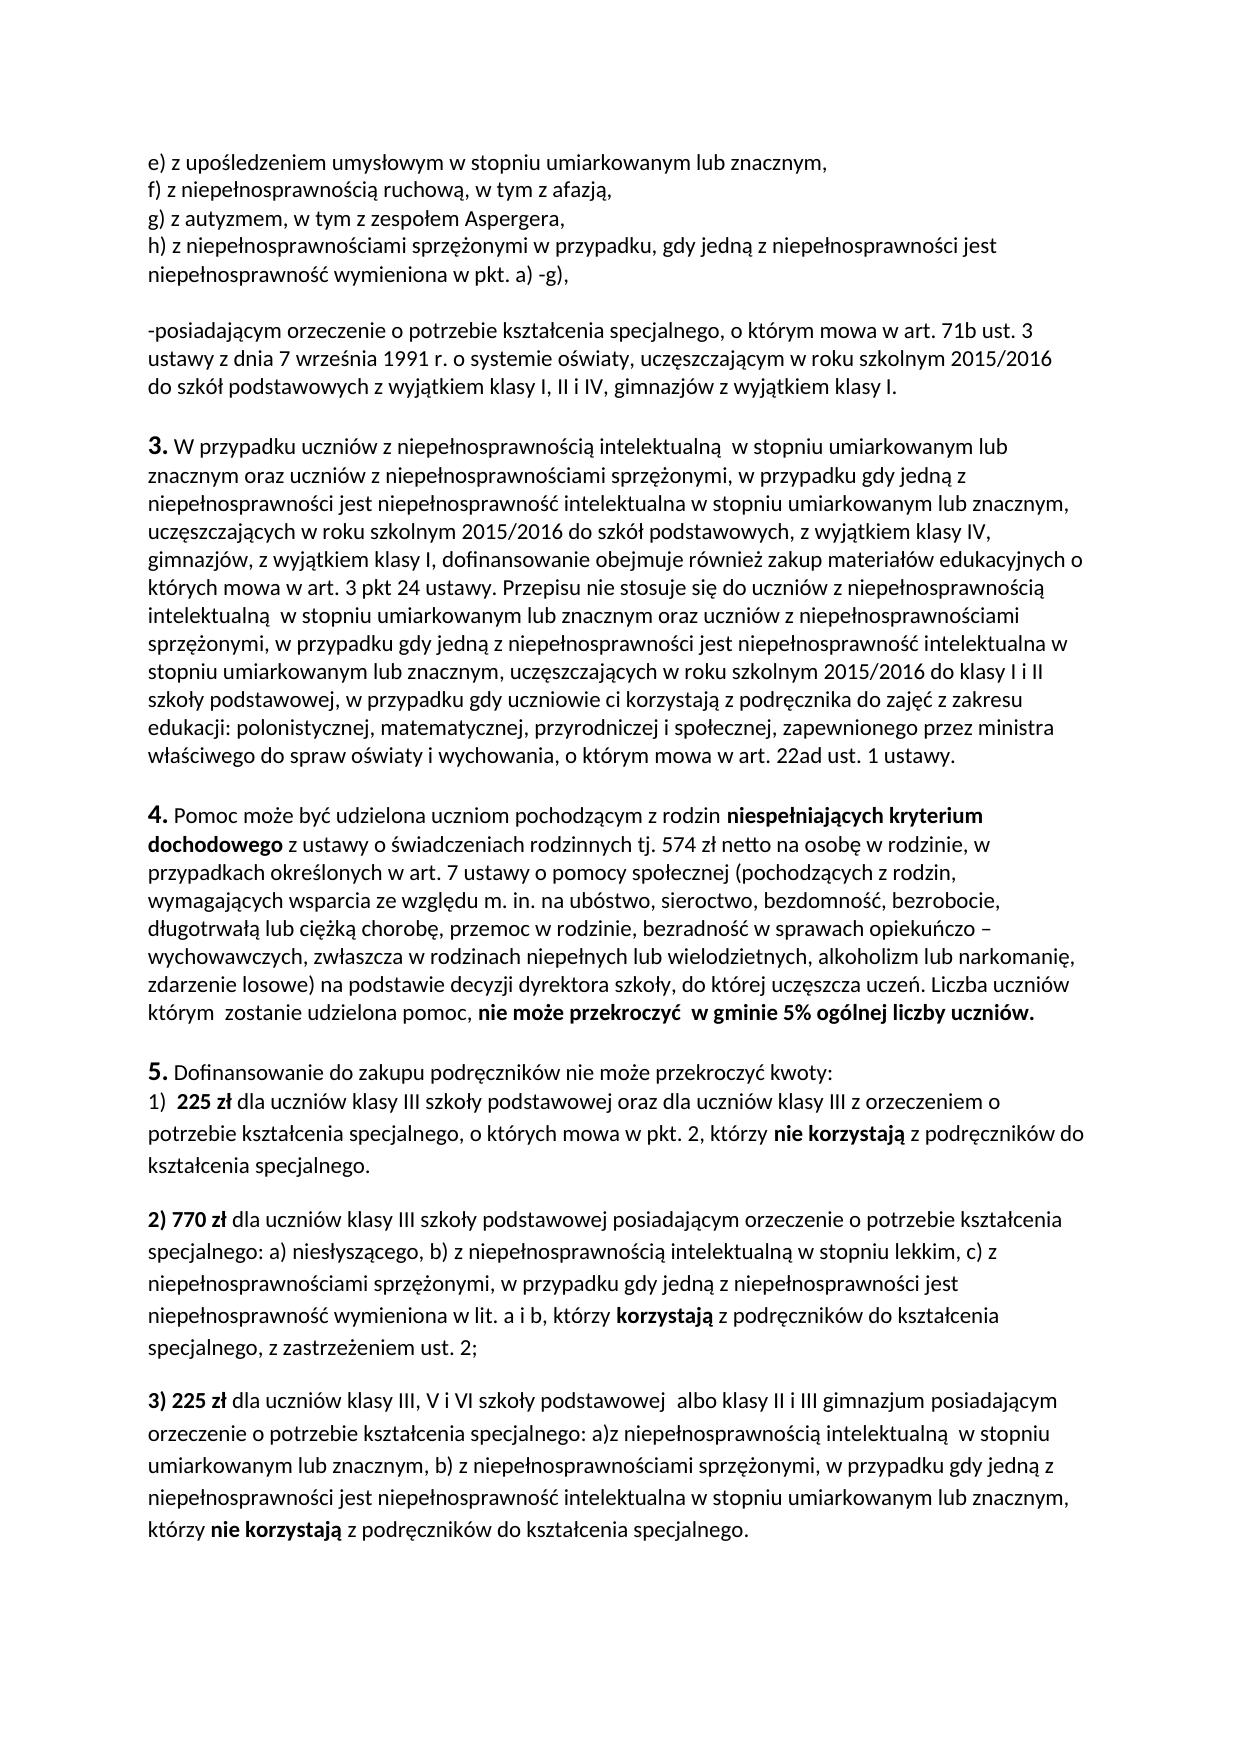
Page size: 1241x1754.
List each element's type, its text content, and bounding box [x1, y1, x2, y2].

text 4. Pomoc może być udzielona uczniom pochodzącym z rodzin niespełniających kryterium dochodowego z ustawy o świadczeniach rodzinnych tj. 574 zł netto na osobę w rodzinie, w przypadkach określonych w art. 7 ustawy o pomocy społecznej (pochodzących z rodzin, wymagających wsparcia ze względu m. in. na ubóstwo, sieroctwo, bezdomność, bezrobocie, długotrwałą lub ciężką chorobę, przemoc w rodzinie, bezradność w sprawach opiekuńczo – wychowawczych, zwłaszcza w rodzinach niepełnych lub wielodzietnych, alkoholizm lub narkomanię, zdarzenie losowe) na podstawie decyzji dyrektora szkoły, do której uczęszcza uczeń. Liczba uczniów którym zostanie udzielona pomoc, nie może przekroczyć w gminie 5% ogólnej liczby uczniów. [148, 797, 1093, 1026]
text ustawy z dnia 7 września 1991 r. o systemie oświaty, uczęszczającym w roku szkolnym 2015/2016 [148, 344, 1093, 372]
text f) z niepełnosprawnością ruchową, w tym z afazją, [148, 176, 1093, 204]
text do szkół podstawowych z wyjątkiem klasy I, II i IV, gimnazjów z wyjątkiem klasy I. [148, 372, 1093, 400]
text 3. W przypadku uczniów z niepełnosprawnością intelektualną w stopniu umiarkowanym lub znacznym oraz uczniów z niepełnosprawnościami sprzężonymi, w przypadku gdy jedną z niepełnosprawności jest niepełnosprawność intelektualna w stopniu umiarkowanym lub znacznym, uczęszczających w roku szkolnym 2015/2016 do szkół podstawowych, z wyjątkiem klasy IV, gimnazjów, z wyjątkiem klasy I, dofinansowanie obejmuje również zakup materiałów edukacyjnych o których mowa w art. 3 pkt 24 ustawy. Przepisu nie stosuje się do uczniów z niepełnosprawnością intelektualną w stopniu umiarkowanym lub znacznym oraz uczniów z niepełnosprawnościami sprzężonymi, w przypadku gdy jedną z niepełnosprawności jest niepełnosprawność intelektualna w stopniu umiarkowanym lub znacznym, uczęszczających w roku szkolnym 2015/2016 do klasy I i II szkoły podstawowej, w przypadku gdy uczniowie ci korzystają z podręcznika do zajęć z zakresu edukacji: polonistycznej, matematycznej, przyrodniczej i społecznej, zapewnionego przez ministra właściwego do spraw oświaty i wychowania, o którym mowa w art. 22ad ust. 1 ustawy. [148, 428, 1093, 769]
text g) z autyzmem, w tym z zespołem Aspergera, [148, 204, 1093, 232]
text 3) 225 zł dla uczniów klasy III, V i VI szkoły podstawowej albo klasy II i III gimnazjum posiadającym orzeczenie o potrzebie kształcenia specjalnego: a)z niepełnosprawnością intelektualną w stopniu umiarkowanym lub znacznym, b) z niepełnosprawnościami sprzężonymi, w przypadku gdy jedną z niepełnosprawności jest niepełnosprawność intelektualna w stopniu umiarkowanym lub znacznym, którzy nie korzystają z podręczników do kształcenia specjalnego. [148, 1386, 1093, 1543]
text 1) 225 zł dla uczniów klasy III szkoły podstawowej oraz dla uczniów klasy III z orzeczeniem o potrzebie kształcenia specjalnego, o których mowa w pkt. 2, którzy nie korzystają z podręczników do kształcenia specjalnego. [148, 1087, 1093, 1180]
text h) z niepełnosprawnościami sprzężonymi w przypadku, gdy jedną z niepełnosprawności jest [148, 232, 1093, 260]
text niepełnosprawność wymieniona w pkt. a) -g), [148, 260, 1093, 288]
text -posiadającym orzeczenie o potrzebie kształcenia specjalnego, o którym mowa w art. 71b ust. 3 [148, 316, 1093, 344]
text 5. Dofinansowanie do zakupu podręczników nie może przekroczyć kwoty: [148, 1054, 1093, 1087]
text e) z upośledzeniem umysłowym w stopniu umiarkowanym lub znacznym, [148, 148, 1093, 176]
text 2) 770 zł dla uczniów klasy III szkoły podstawowej posiadającym orzeczenie o potrzebie kształcenia specjalnego: a) niesłyszącego, b) z niepełnosprawnością intelektualną w stopniu lekkim, c) z niepełnosprawnościami sprzężonymi, w przypadku gdy jedną z niepełnosprawności jest niepełnosprawność wymieniona w lit. a i b, którzy korzystają z podręczników do kształcenia specjalnego, z zastrzeżeniem ust. 2; [148, 1205, 1093, 1361]
